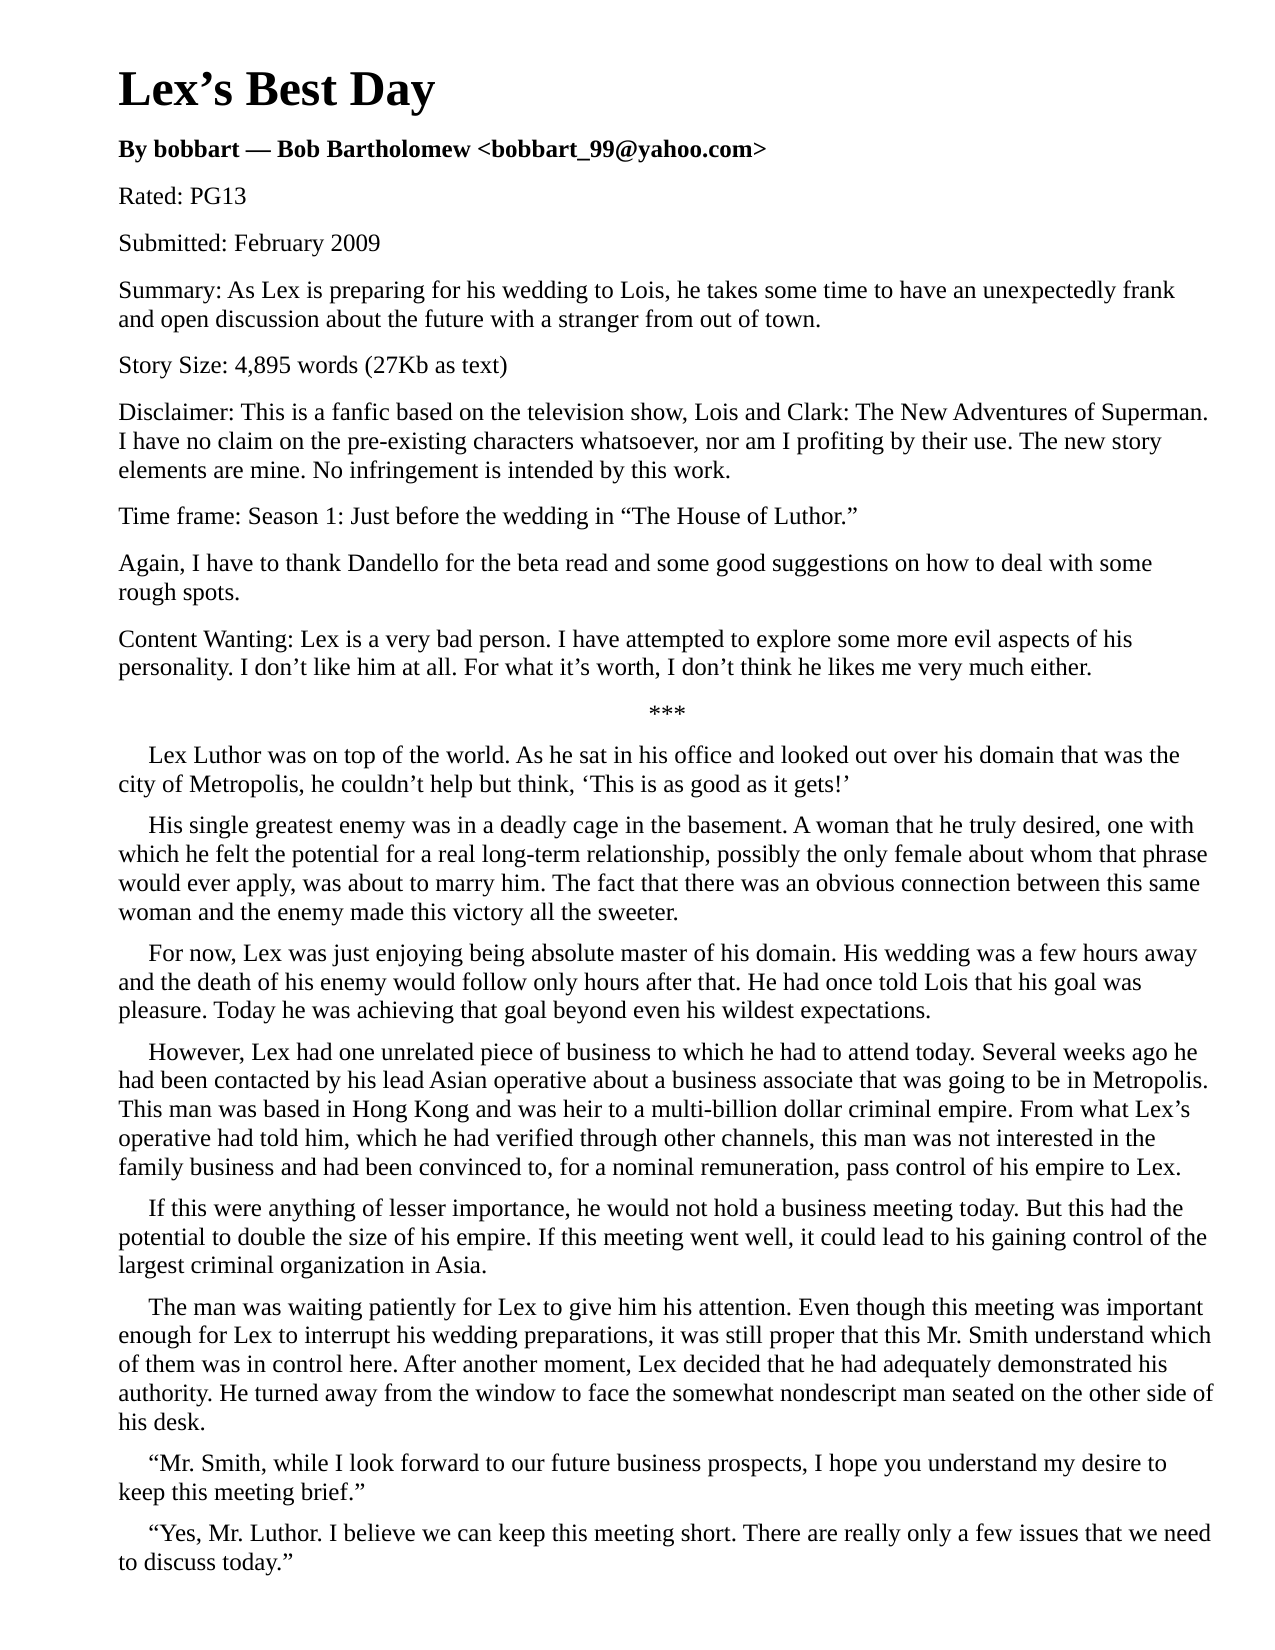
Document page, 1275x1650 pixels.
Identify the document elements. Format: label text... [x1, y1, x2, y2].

text For now, Lex was just enjoying being absolute master of his domain. His wedding was a few hours away and the death of his enemy would follow only hours after that. He had once told Lois that his goal was pleasure. Today he was achieving that goal beyond even his wildest expectations. [118, 938, 1216, 1024]
text Again, I have to thank Dandello for the beta read and some good suggestions on how to deal with some rough spots. [118, 548, 1216, 606]
text The man was waiting patiently for Lex to give him his attention. Even though this meeting was important enough for Lex to interrupt his wedding preparations, it was still proper that this Mr. Smith understand which of them was in control here. After another moment, Lex decided that he had adequately demonstrated his authority. He turned away from the window to face the somewhat nondescript man seated on the other side of his desk. [118, 1292, 1216, 1436]
text Lex Luthor was on top of the world. As he sat in his office and looked out over his domain that was the city of Metropolis, he couldn’t help but think, ‘This is as good as it gets!’ [118, 741, 1216, 798]
text Time frame: Season 1: Just before the wedding in “The House of Luthor.” [118, 501, 1216, 530]
text Summary: As Lex is preparing for his wedding to Lois, he takes some time to have an unexpectedly frank and open discussion about the future with a stranger from out of town. [118, 275, 1216, 332]
text Submitted: February 2009 [118, 228, 1216, 257]
text If this were anything of lesser importance, he would not hold a business meeting today. But this had the potential to double the size of his empire. If this meeting went well, it could lead to his gaining control of the largest criminal organization in Asia. [118, 1193, 1216, 1279]
subtitle Lex’s Best Day [118, 59, 1216, 117]
text *** [118, 699, 1216, 728]
text Content Wanting: Lex is a very bad person. I have attempted to explore some more evil aspects of his personality. I don’t like him at all. For what it’s worth, I don’t think he likes me very much either. [118, 624, 1216, 681]
text However, Lex had one unrelated piece of business to which he had to attend today. Several weeks ago he had been contacted by his lead Asian operative about a business associate that was going to be in Metropolis. This man was based in Hong Kong and was heir to a multi-billion dollar criminal empire. From what Lex’s operative had told him, which he had verified through other channels, this man was not interested in the family business and had been convinced to, for a nominal remuneration, pass control of his empire to Lex. [118, 1037, 1216, 1181]
text Story Size: 4,895 words (27Kb as text) [118, 350, 1216, 379]
text Disclaimer: This is a fanfic based on the television show, Lois and Clark: The New Adventures of Superman. I have no claim on the pre-existing characters whatsoever, nor am I profiting by their use. The new story elements are mine. No infringement is intended by this work. [118, 397, 1216, 483]
text Rated: PG13 [118, 181, 1216, 210]
text “Mr. Smith, while I look forward to our future business prospects, I hope you understand my desire to keep this meeting brief.” [118, 1448, 1216, 1506]
text His single greatest enemy was in a deadly cage in the basement. A woman that he truly desired, one with which he felt the potential for a real long-term relationship, possibly the only female about whom that phrase would ever apply, was about to marry him. The fact that there was an obvious connection between this same woman and the enemy made this victory all the sweeter. [118, 811, 1216, 926]
text “Yes, Mr. Luthor. I believe we can keep this meeting short. There are really only a few issues that we need to discuss today.” [118, 1518, 1216, 1576]
text By bobbart — Bob Bartholomew <bobbart_99@yahoo.com> [118, 134, 1216, 163]
